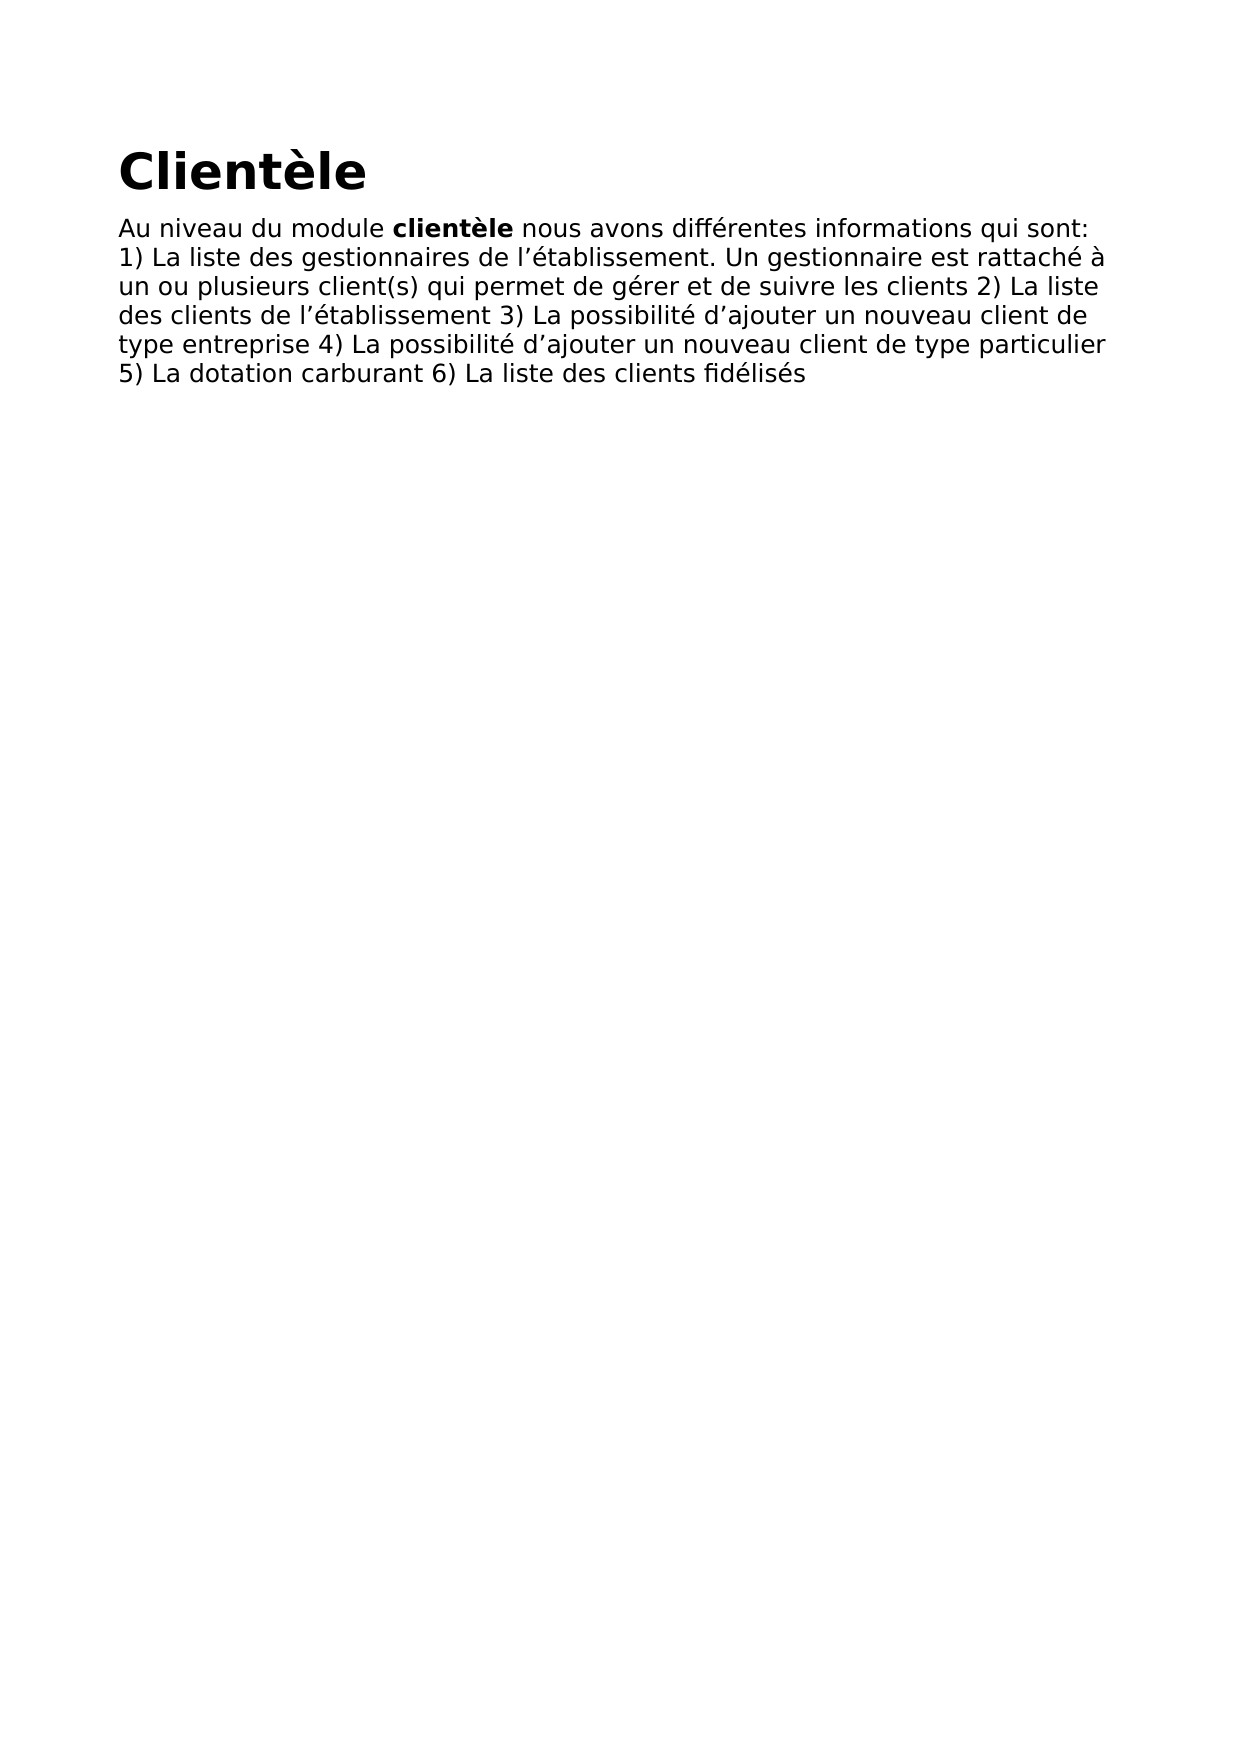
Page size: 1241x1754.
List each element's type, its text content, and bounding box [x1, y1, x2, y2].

text Au niveau du module clientèle nous avons différentes informations qui sont: 1) La liste des gestionnaires de l’établissement. Un gestionnaire est rattaché à un ou plusieurs client(s) qui permet de gérer et de suivre les clients 2) La liste des clients de l’établissement 3) La possibilité d’ajouter un nouveau client de type entreprise 4) La possibilité d’ajouter un nouveau client de type particulier 5) La dotation carburant 6) La liste des clients fidélisés [118, 214, 1122, 389]
subtitle Clientèle [118, 143, 1122, 201]
